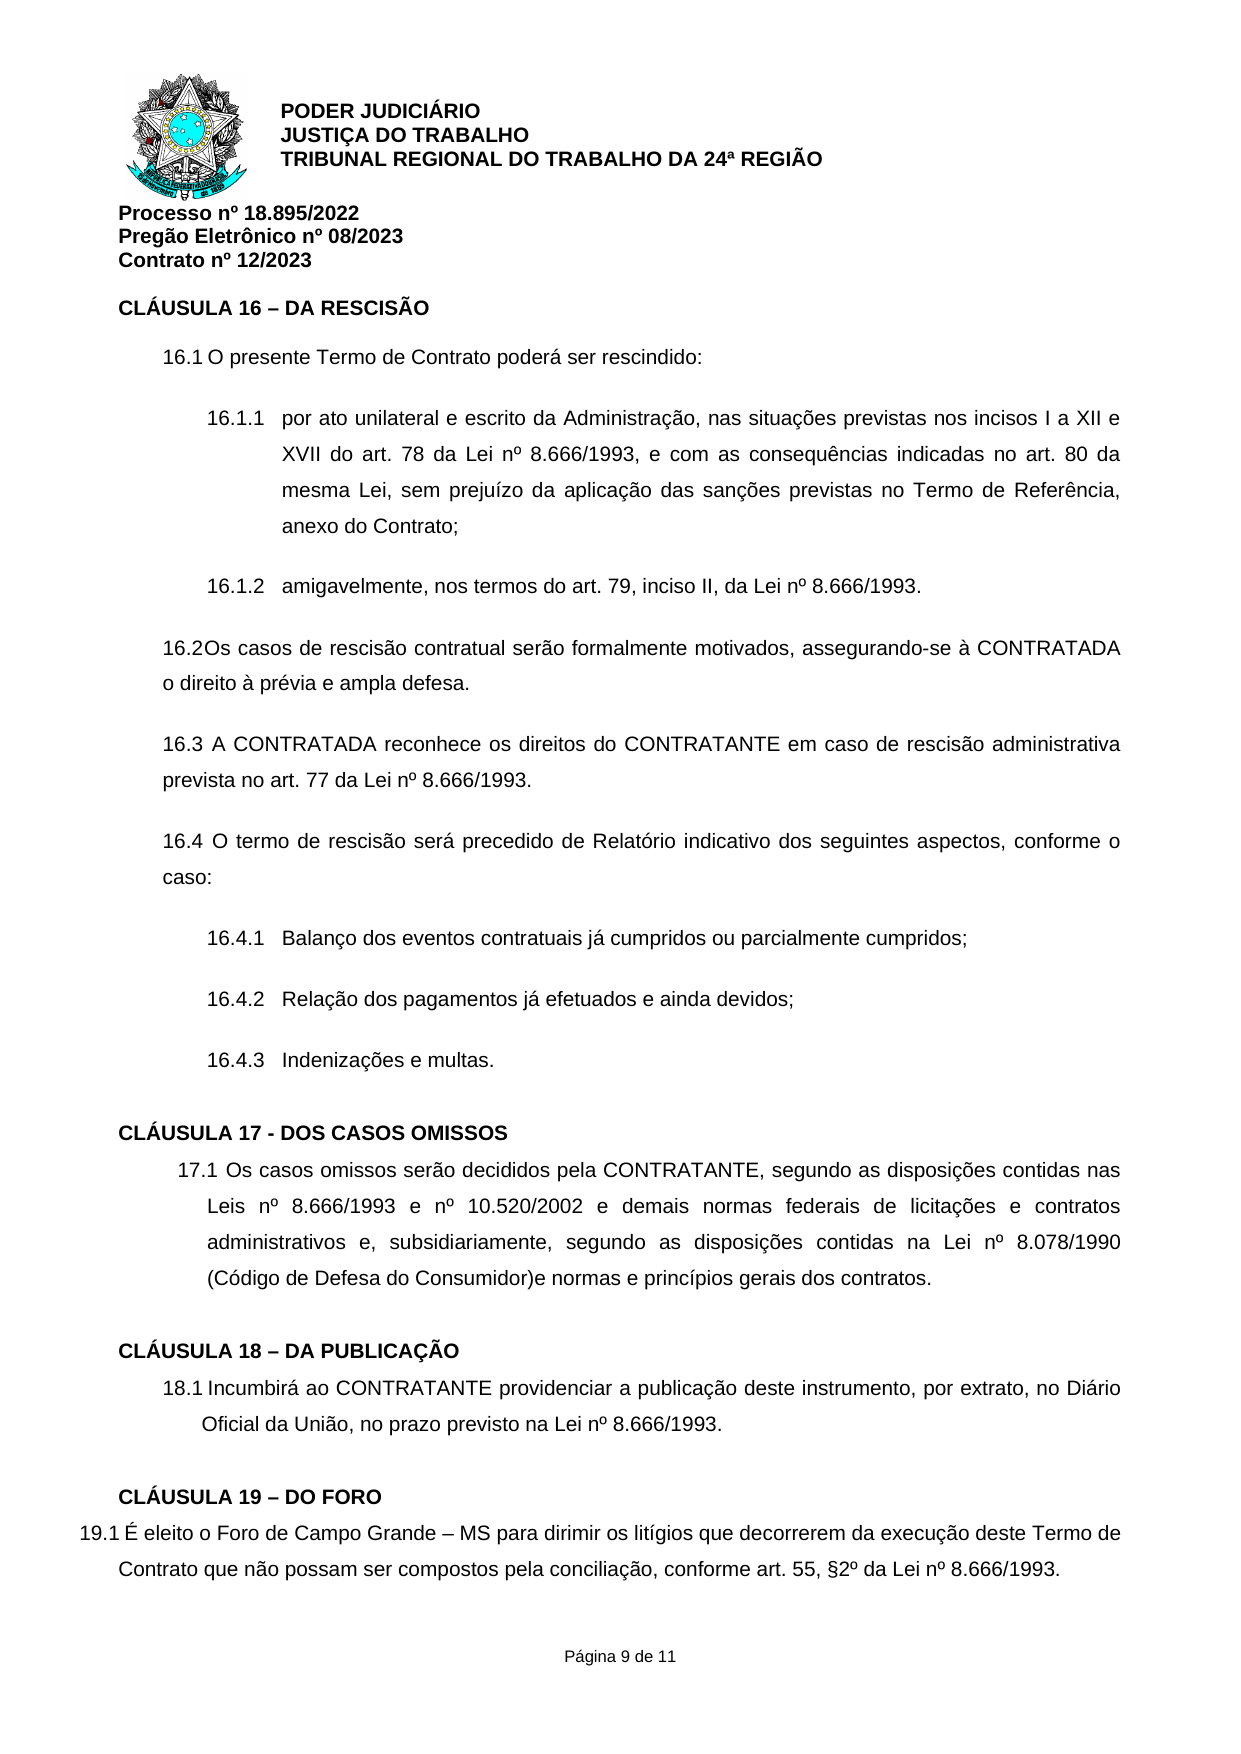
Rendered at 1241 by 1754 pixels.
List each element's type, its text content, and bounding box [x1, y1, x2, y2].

subtitle CLÁUSULA 16 – DA RESCISÃO [118, 296, 1122, 320]
subtitle CLÁUSULA 18 – DA PUBLICAÇÃO [118, 1339, 1122, 1363]
list A CONTRATADA reconhece os direitos do CONTRATANTE em caso de rescisão administrativa prevista no art. 77 da Lei nº 8.666/1993. [162, 732, 1122, 792]
list Balanço dos eventos contratuais já cumpridos ou parcialmente cumpridos; [207, 926, 1122, 950]
list Os casos de rescisão contratual serão formalmente motivados, assegurando-se à CONTRATADA o direito à prévia e ampla defesa. [162, 635, 1122, 695]
list Relação dos pagamentos já efetuados e ainda devidos; [207, 987, 1122, 1011]
list Os casos omissos serão decididos pela CONTRATANTE, segundo as disposições contidas nas Leis nº 8.666/1993 e nº 10.520/2002 e demais normas federais de licitações e contratos administrativos e, subsidiariamente, segundo as disposições contidas na Lei nº 8.078/1990 (Código de Defesa do Consumidor)e normas e princípios gerais dos contratos. [177, 1158, 1122, 1289]
list Indenizações e multas. [207, 1048, 1122, 1072]
subtitle CLÁUSULA 17 - DOS CASOS OMISSOS [118, 1121, 1122, 1145]
list por ato unilateral e escrito da Administração, nas situações previstas nos incisos I a XII e XVII do art. 78 da Lei nº 8.666/1993, e com as consequências indicadas no art. 80 da mesma Lei, sem prejuízo da aplicação das sanções previstas no Termo de Referência, anexo do Contrato; [207, 406, 1122, 537]
list Incumbirá ao CONTRATANTE providenciar a publicação deste instrumento, por extrato, no Diário Oficial da União, no prazo previsto na Lei nº 8.666/1993. [162, 1375, 1122, 1435]
subtitle CLÁUSULA 19 – DO FORO [118, 1485, 1122, 1509]
list O presente Termo de Contrato poderá ser rescindido: [162, 345, 1122, 369]
list amigavelmente, nos termos do art. 79, inciso II, da Lei nº 8.666/1993. [207, 574, 1122, 598]
list O termo de rescisão será precedido de Relatório indicativo dos seguintes aspectos, conforme o caso: [162, 829, 1122, 889]
list É eleito o Foro de Campo Grande – MS para dirimir os litígios que decorrerem da execução deste Termo de Contrato que não possam ser compostos pela conciliação, conforme art. 55, §2º da Lei nº 8.666/1993. [79, 1521, 1122, 1581]
